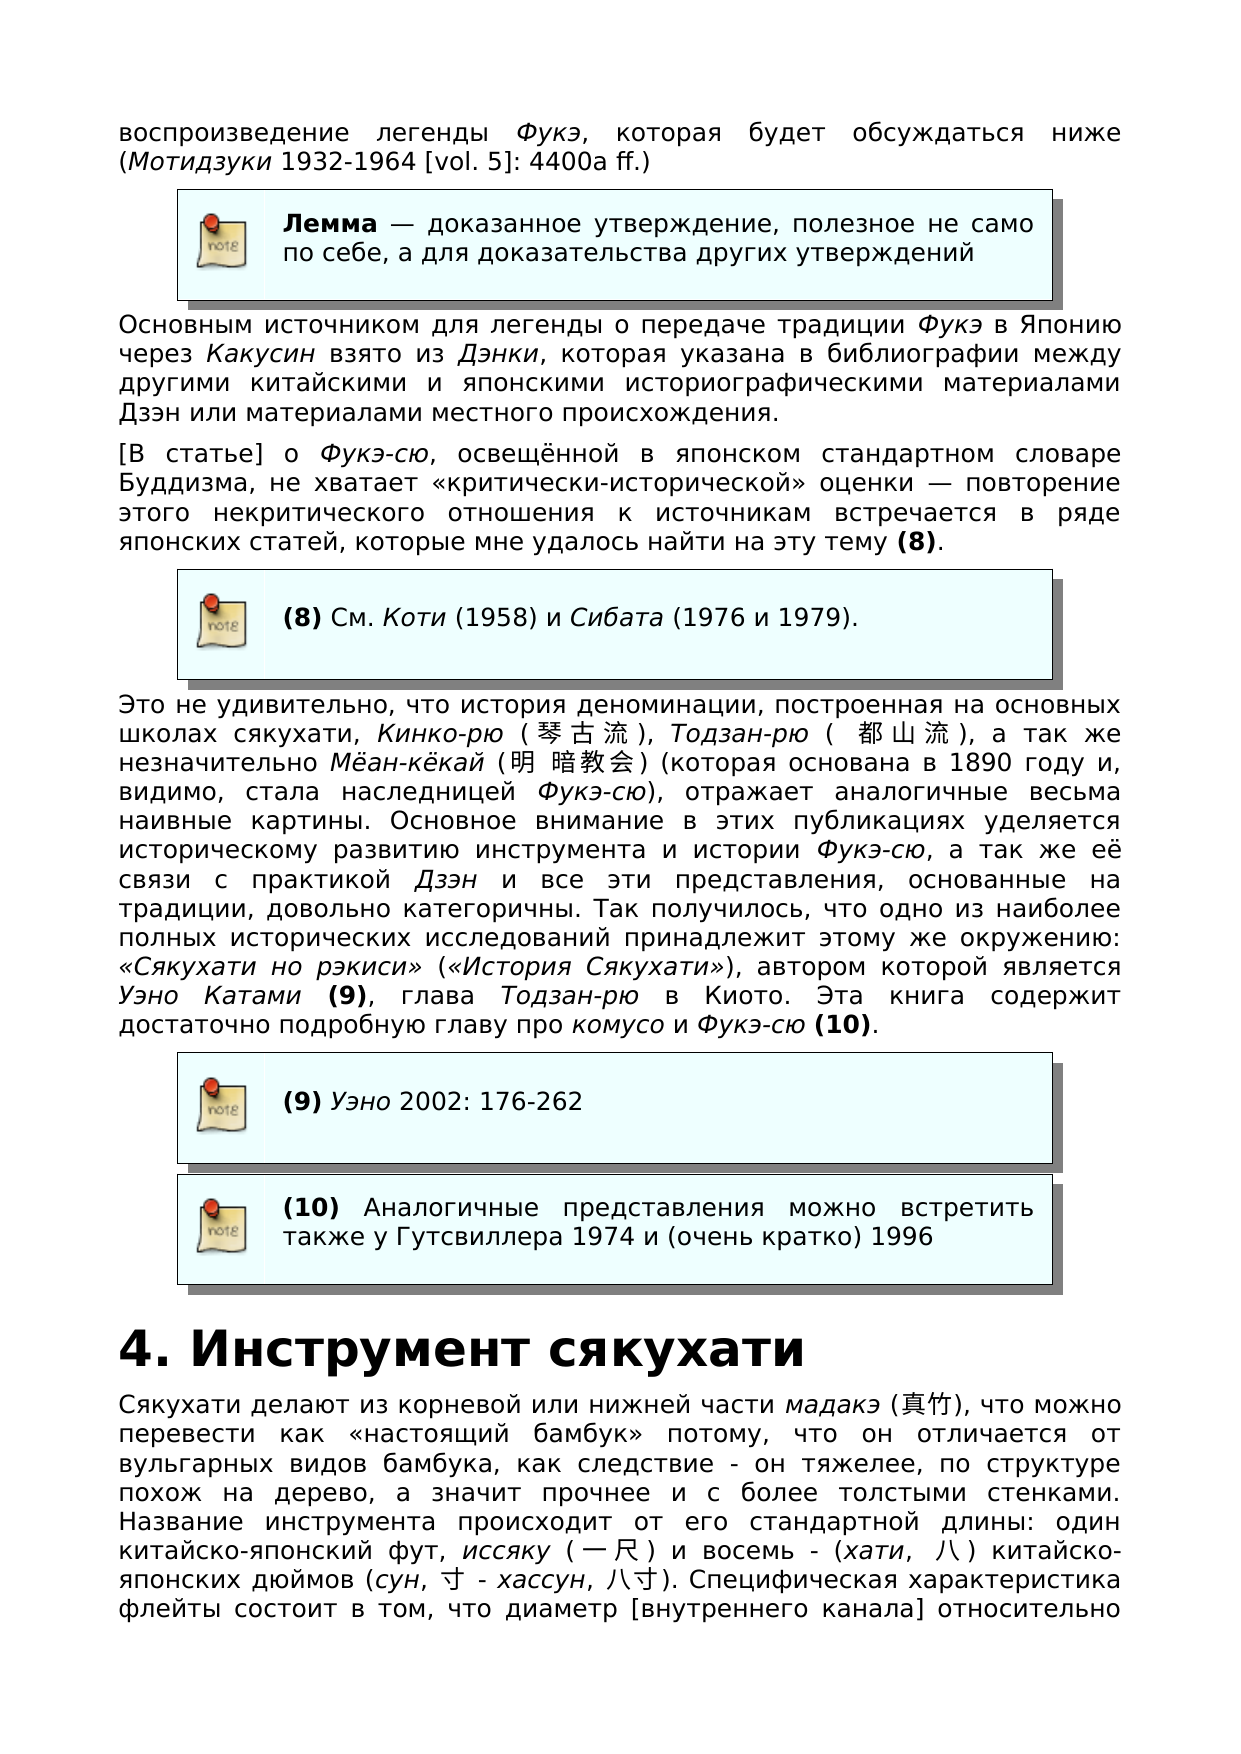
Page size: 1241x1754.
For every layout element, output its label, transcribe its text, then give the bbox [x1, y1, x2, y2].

picture [183, 1191, 259, 1267]
text Сякухати делают из корневой или нижней части мадакэ (真竹), что можно перевести как «настоящий бамбук» потому, что он отличается от вульгарных видов бамбука, как следствие - он тяжелее, по структуре похож на дерево, а значит прочнее и с более толстыми стенками. Название инструмента происходит от его стандартной длины: один китайско-японский фут, иссяку (一尺) и восемь - (хати, 八) китайско-японских дюймов (сун, 寸 - хассун, 八寸). Специфическая характеристика флейты состоит в том, что диаметр [внутреннего канала] относительно [118, 1391, 1122, 1624]
table_header (10) Аналогичные представления можно встретить также у Гутсвиллера 1974 и (очень кратко) 1996 [265, 1175, 1052, 1284]
table_header (8) См. Коти (1958) и Сибата (1976 и 1979). [265, 570, 1052, 679]
table_header [178, 190, 264, 299]
picture [183, 206, 259, 282]
picture [183, 1070, 259, 1146]
text воспроизведение легенды Фукэ, которая будет обсуждаться ниже (Мотидзуки 1932-1964 [vol. 5]: 4400a ff.) [118, 118, 1122, 176]
picture [183, 586, 259, 662]
text [В статье] о Фукэ-сю, освещённой в японском стандартном словаре Буддизма, не хватает «критически-исторической» оценки — повторение этого некритического отношения к источникам встречается в ряде японских статей, которые мне удалось найти на эту тему (8). [118, 439, 1122, 556]
table_header [178, 1053, 264, 1163]
table_header (9) Уэно 2002: 176-262 [265, 1053, 1052, 1163]
text Основным источником для легенды о передаче традиции Фукэ в Японию через Какусин взято из Дэнки, которая указана в библиографии между другими китайскими и японскими историографическими материалами Дзэн или материалами местного происхождения. [118, 310, 1122, 427]
text Это не удивительно, что история деноминации, построенная на основных школах сякухати, Кинко-рю (琴古流), Тодзан-рю ( 都山流), а так же незначительно Мёан-кёкай (明 暗教会) (которая основана в 1890 году и, видимо, стала наследницей Фукэ-сю), отражает аналогичные весьма наивные картины. Основное внимание в этих публикациях уделяется историческому развитию инструмента и истории Фукэ-сю, а так же её связи с практикой Дзэн и все эти представления, основанные на традиции, довольно категоричны. Так получилось, что одно из наиболее полных исторических исследований принадлежит этому же окружению: «Сякухати но рэкиси» («История Сякухати»), автором которой является Уэно Катами (9), глава Тодзан-рю в Киото. Эта книга содержит достаточно подробную главу про комусо и Фукэ-сю (10). [118, 690, 1122, 1040]
table_header [178, 570, 264, 679]
subtitle 4. Инструмент сякухати [118, 1320, 1122, 1378]
table_header Лемма — доказанное утверждение, полезное не само по себе, а для доказательства других утверждений [265, 190, 1052, 299]
table_header [178, 1175, 264, 1284]
